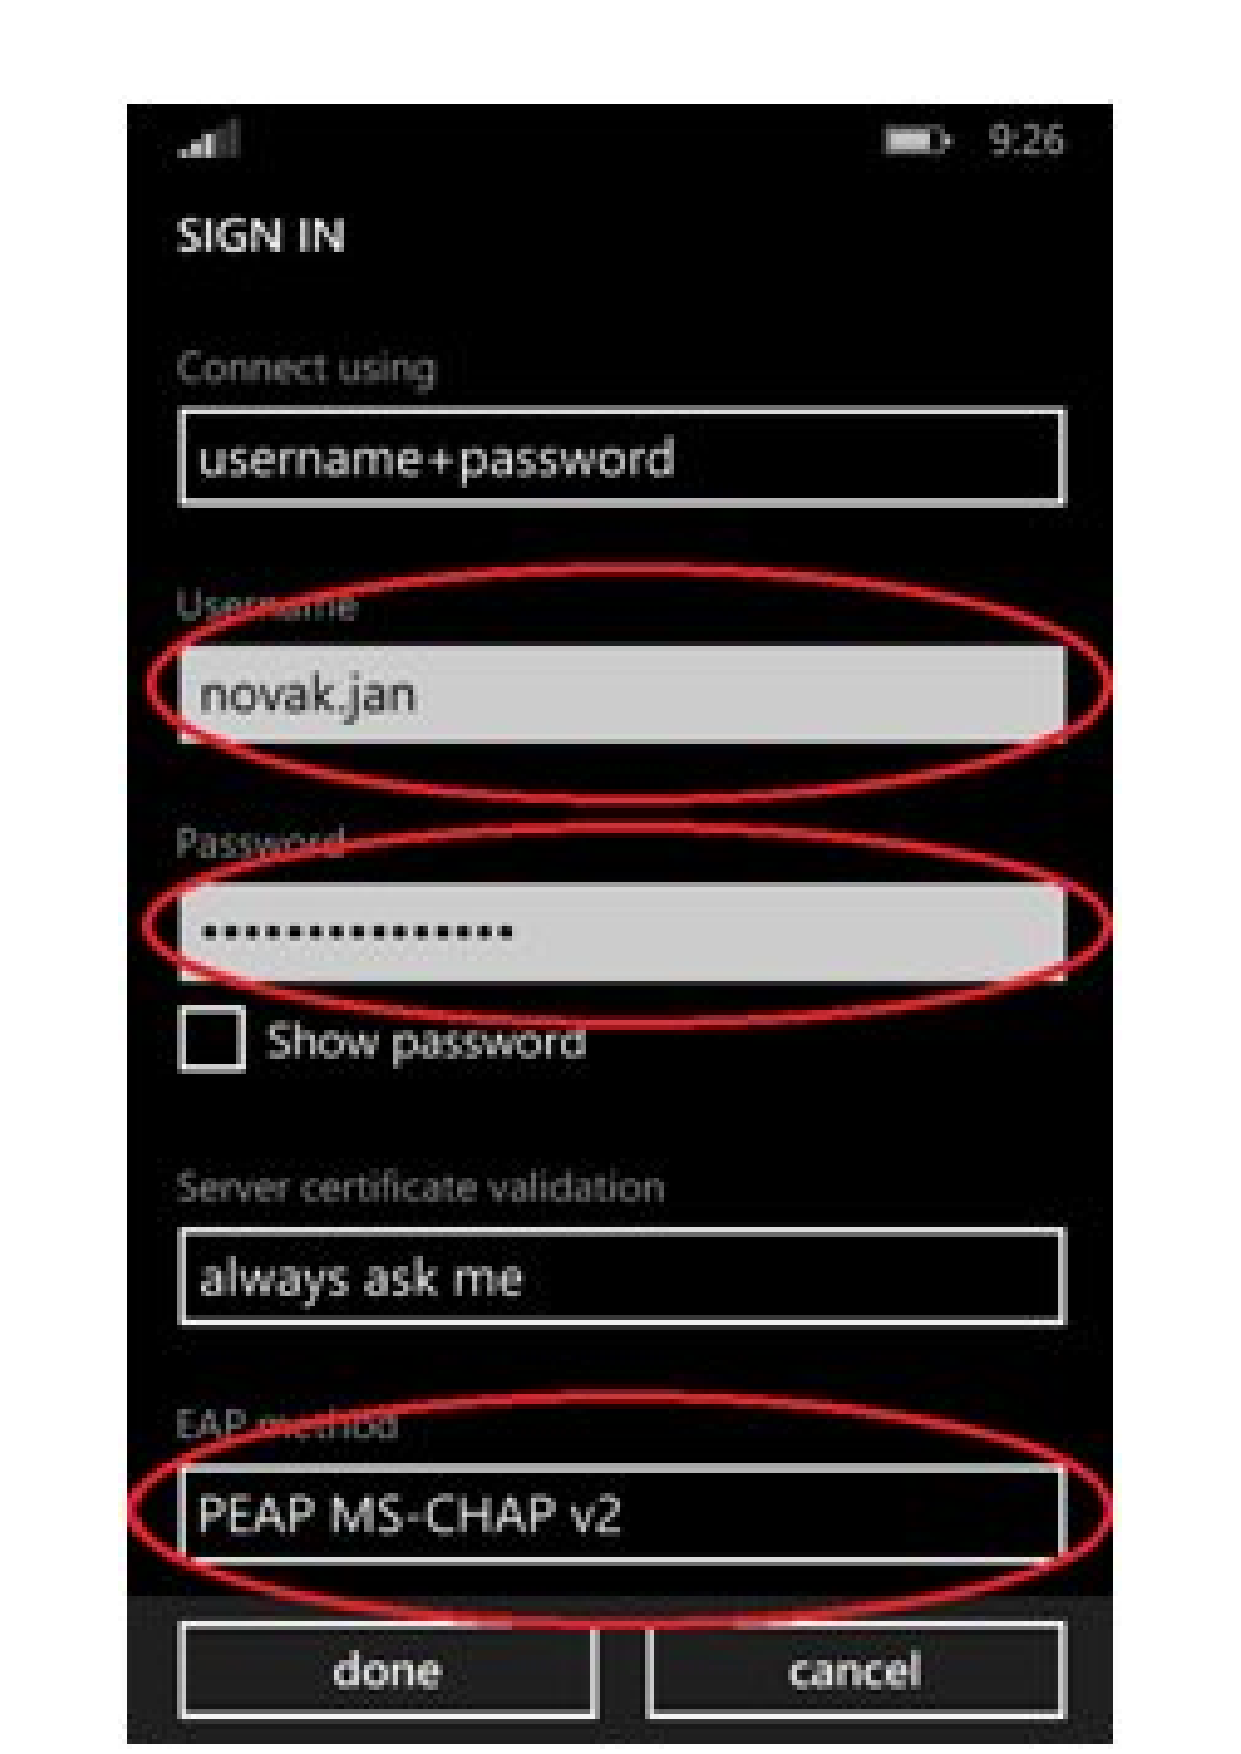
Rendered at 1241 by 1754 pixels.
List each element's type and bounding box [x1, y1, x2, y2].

picture [118, 95, 1123, 1754]
